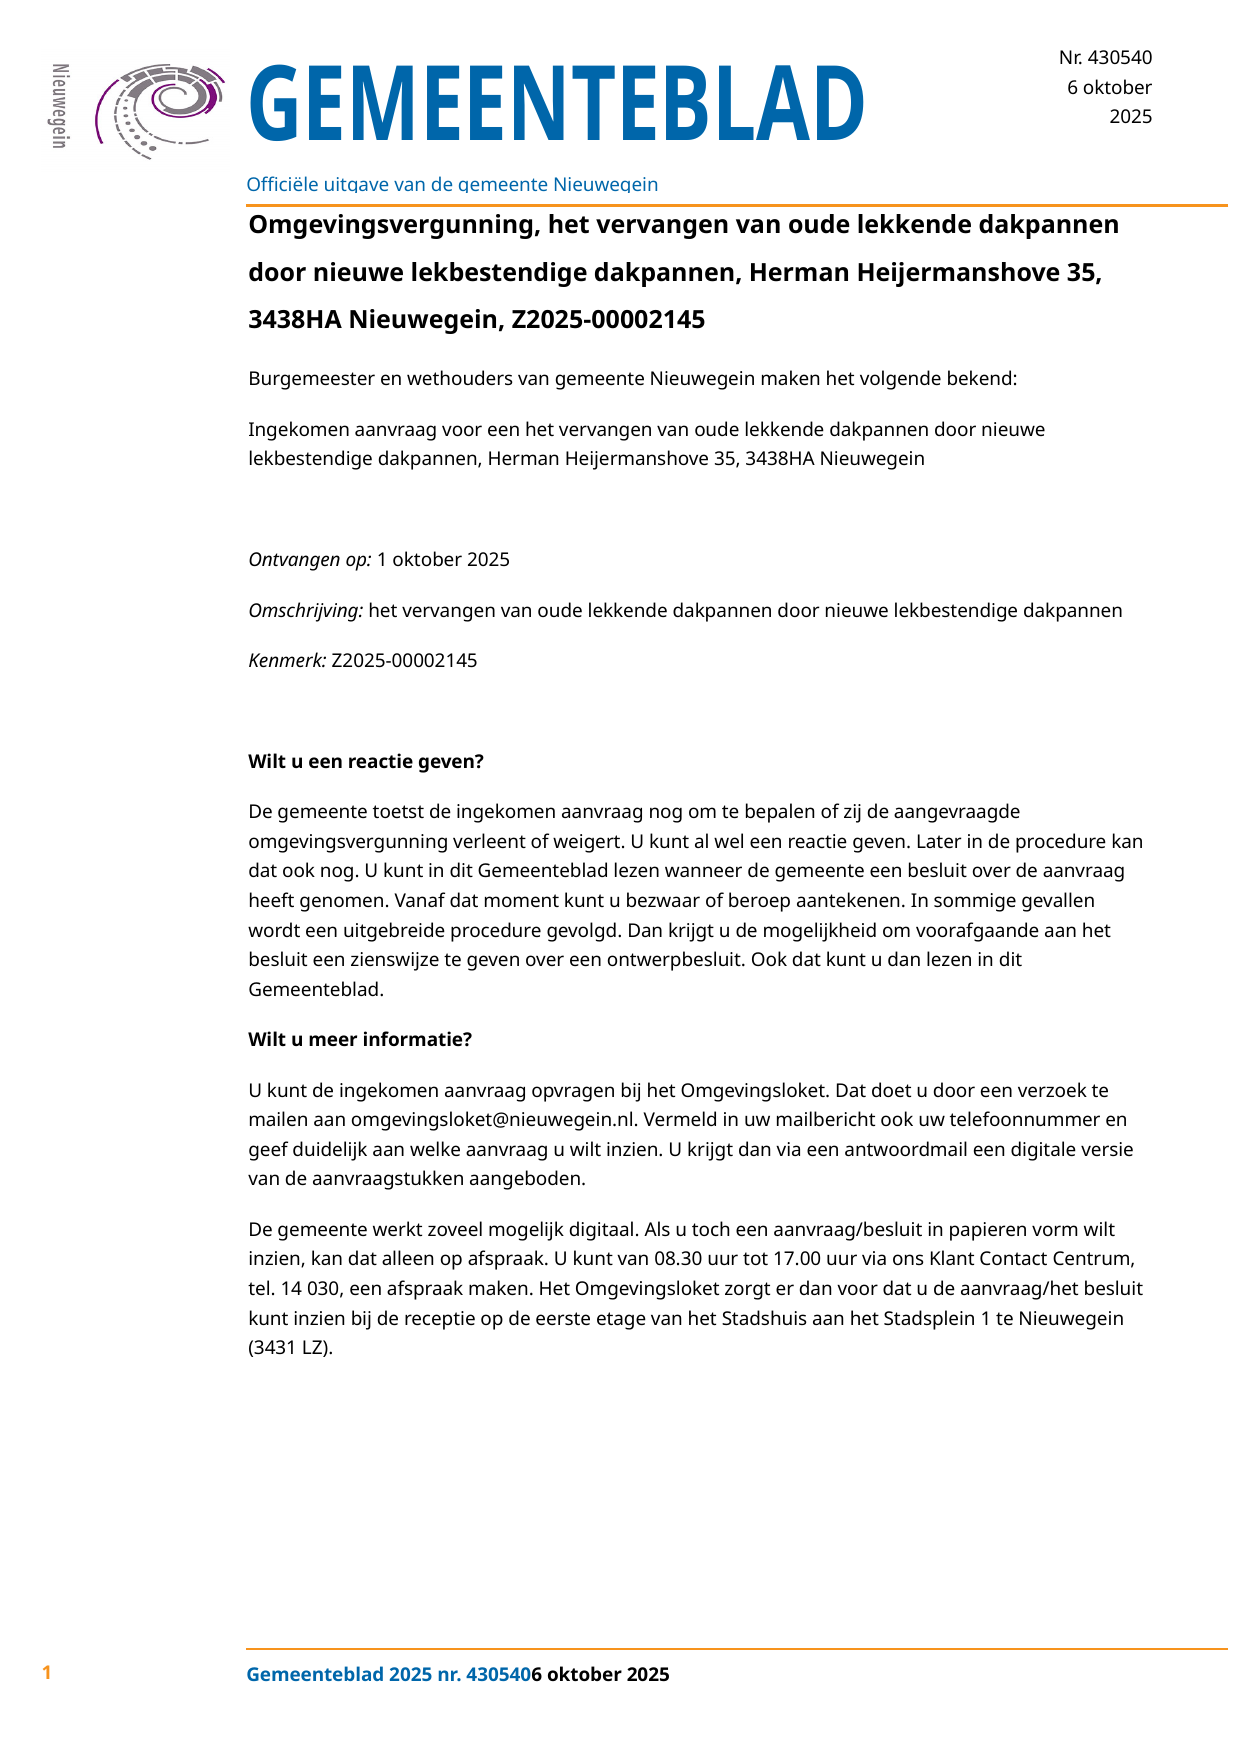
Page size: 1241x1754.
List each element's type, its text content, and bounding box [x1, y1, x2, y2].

text De gemeente werkt zoveel mogelijk digitaal. Als u toch een aanvraag/besluit in papieren vorm wilt inzien, kan dat alleen op afspraak. U kunt van 08.30 uur tot 17.00 uur via ons Klant Contact Centrum, tel. 14 030, een afspraak maken. Het Omgevingsloket zorgt er dan voor dat u de aanvraag/het besluit kunt inzien bij de receptie op de eerste etage van het Stadshuis aan het Stadsplein 1 te Nieuwegein (3431 LZ). [248, 1216, 1152, 1360]
text U kunt de ingekomen aanvraag opvragen bij het Omgevingsloket. Dat doet u door een verzoek te mailen aan omgevingsloket@nieuwegein.nl. Vermeld in uw mailbericht ook uw telefoonnummer en geef duidelijk aan welke aanvraag u wilt inzien. U krijgt dan via een antwoordmail een digitale versie van de aanvraagstukken aangeboden. [248, 1077, 1152, 1191]
text Ontvangen op: 1 oktober 2025 [248, 546, 1152, 572]
text Kenmerk: Z2025-00002145 [248, 647, 1152, 673]
text Ingekomen aanvraag voor een het vervangen van oude lekkende dakpannen door nieuwe lekbestendige dakpannen, Herman Heijermanshove 35, 3438HA Nieuwegein [248, 416, 1152, 471]
picture [41, 47, 231, 172]
text Burgemeester en wethouders van gemeente Nieuwegein maken het volgende bekend: [248, 366, 1152, 391]
text De gemeente toetst de ingekomen aanvraag nog om te bepalen of zij de aangevraagde omgevingsvergunning verleent of weigert. U kunt al wel een reactie geven. Later in de procedure kan dat ook nog. U kunt in dit Gemeenteblad lezen wanneer de gemeente een besluit over de aanvraag heeft genomen. Vanaf dat moment kunt u bezwaar of beroep aantekenen. In sommige gevallen wordt een uitgebreide procedure gevolgd. Dan krijgt u de mogelijkheid om voorafgaande aan het besluit een zienswijze te geven over een ontwerpbesluit. Ook dat kunt u dan lezen in dit Gemeenteblad. [248, 798, 1152, 1002]
text Wilt u meer informatie? [248, 1026, 1152, 1052]
text Wilt u een reactie geven? [248, 748, 1152, 774]
text Omgevingsvergunning, het vervangen van oude lekkende dakpannen door nieuwe lekbestendige dakpannen, Herman Heijermanshove 35, 3438HA Nieuwegein, Z2025-00002145 [248, 207, 1152, 336]
text Omschrijving: het vervangen van oude lekkende dakpannen door nieuwe lekbestendige dakpannen [248, 597, 1152, 622]
